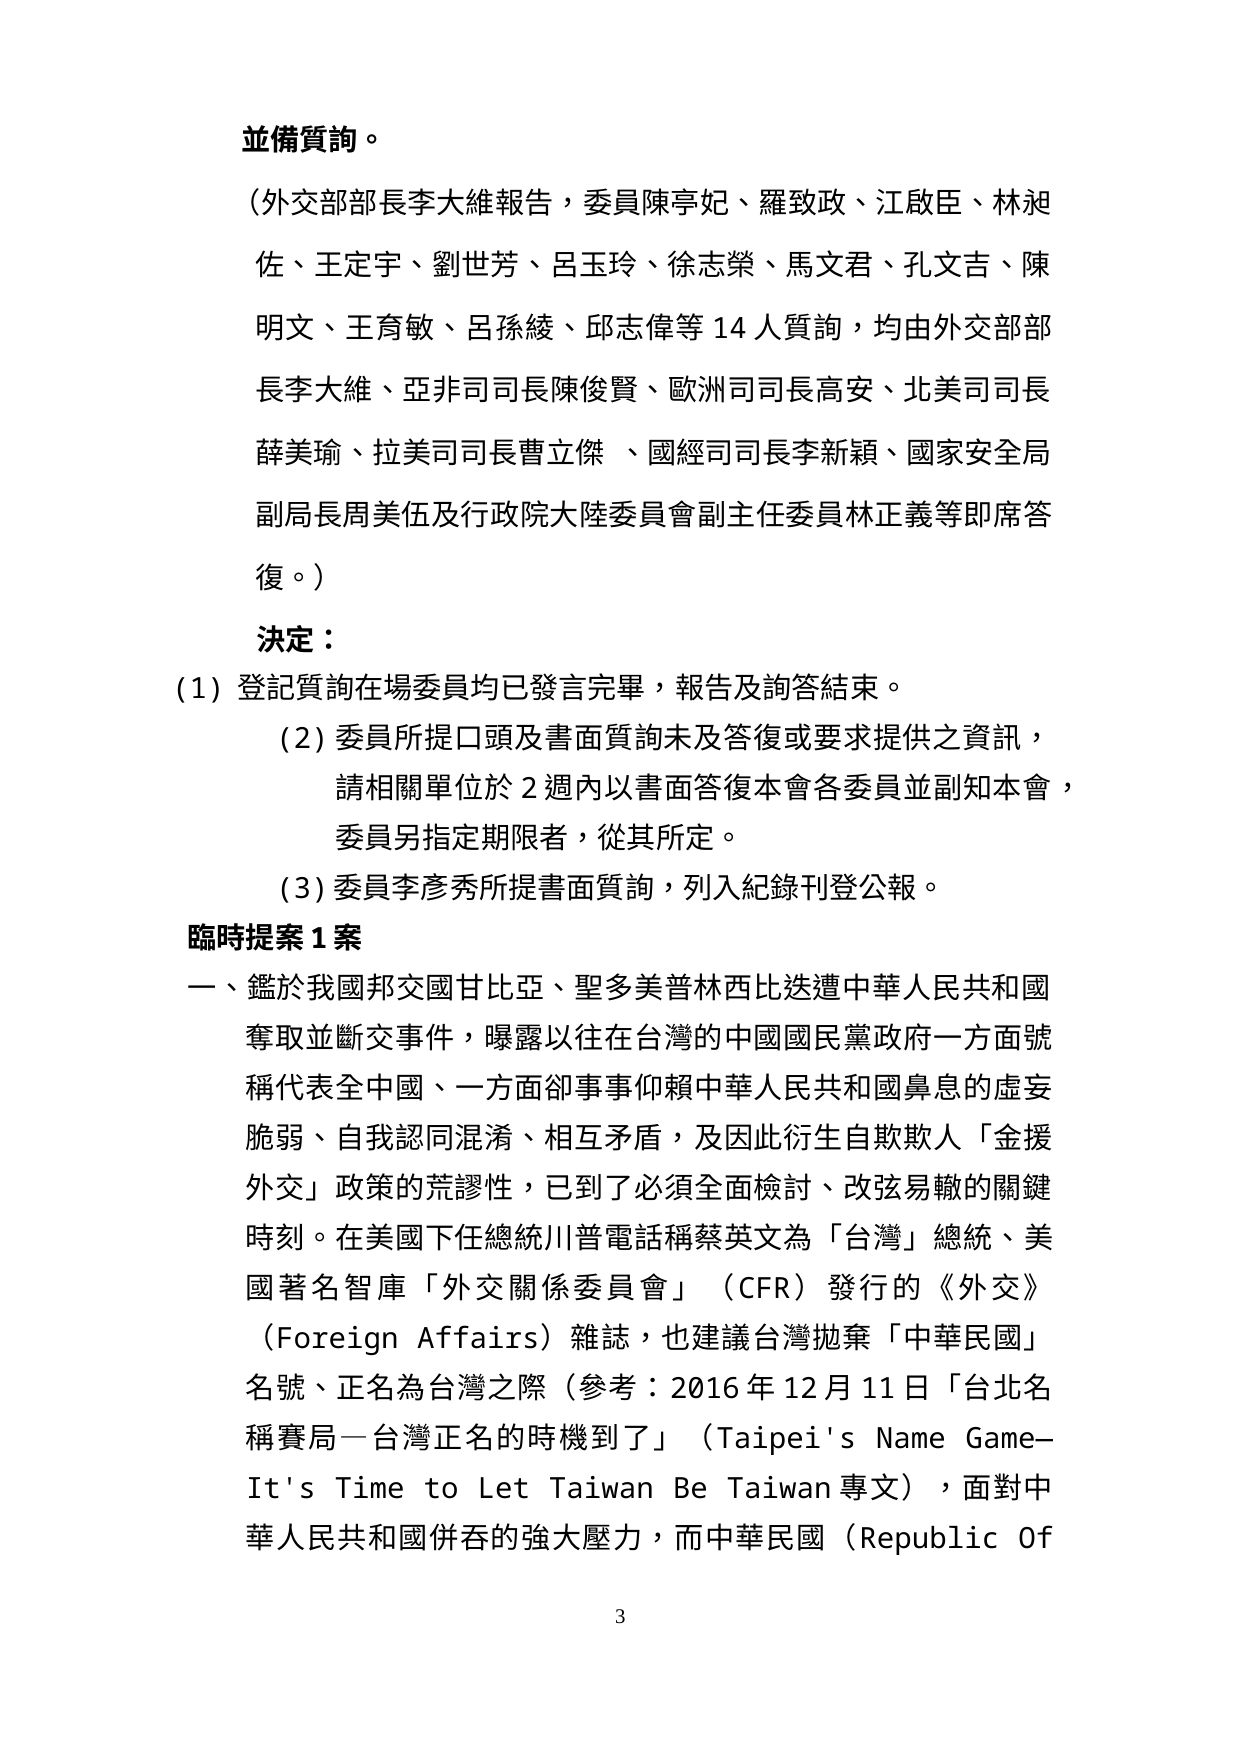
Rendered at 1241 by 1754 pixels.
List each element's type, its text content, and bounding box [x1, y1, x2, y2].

list 委員所提口頭及書面質詢未及答復或要求提供之資訊，請相關單位於2週內以書面答復本會各委員並副知本會，委員另指定期限者，從其所定。 [276, 709, 1053, 859]
text 臨時提案1案 [187, 909, 1053, 959]
text 一、鑑於我國邦交國甘比亞、聖多美普林西比迭遭中華人民共和國奪取並斷交事件，曝露以往在台灣的中國國民黨政府一方面號稱代表全中國、一方面卻事事仰賴中華人民共和國鼻息的虛妄脆弱、自我認同混淆、相互矛盾，及因此衍生自欺欺人「金援外交」政策的荒謬性，已到了必須全面檢討、改弦易轍的關鍵時刻。在美國下任總統川普電話稱蔡英文為「台灣」總統、美國著名智庫「外交關係委員會」（CFR）發行的《外交》（Foreign Affairs）雜誌，也建議台灣拋棄「中華民國」名號、正名為台灣之際（參考：2016年12月11日「台北名稱賽局—台灣正名的時機到了」（Taipei's Name Game—It's Time to Let Taiwan Be Taiwan專文），面對中華人民共和國併吞的強大壓力，而中華民國（Republic Of [187, 959, 1053, 1559]
text 決定： [187, 596, 1053, 659]
text （外交部部長李大維報告，委員陳亭妃、羅致政、江啟臣、林昶佐、王定宇、劉世芳、呂玉玲、徐志榮、馬文君、孔文吉、陳明文、王育敏、呂孫綾、邱志偉等14人質詢，均由外交部部長李大維、亞非司司長陳俊賢、歐洲司司長高安、北美司司長薛美瑜、拉美司司長曹立傑 、國經司司長李新穎、國家安全局副局長周美伍及行政院大陸委員會副主任委員林正義等即席答復。） [231, 159, 1053, 596]
text 並備質詢。 [191, 96, 1053, 159]
list 登記質詢在場委員均已發言完畢，報告及詢答結束。 [172, 659, 1053, 709]
list 委員李彥秀所提書面質詢，列入紀錄刊登公報。 [276, 859, 1053, 909]
